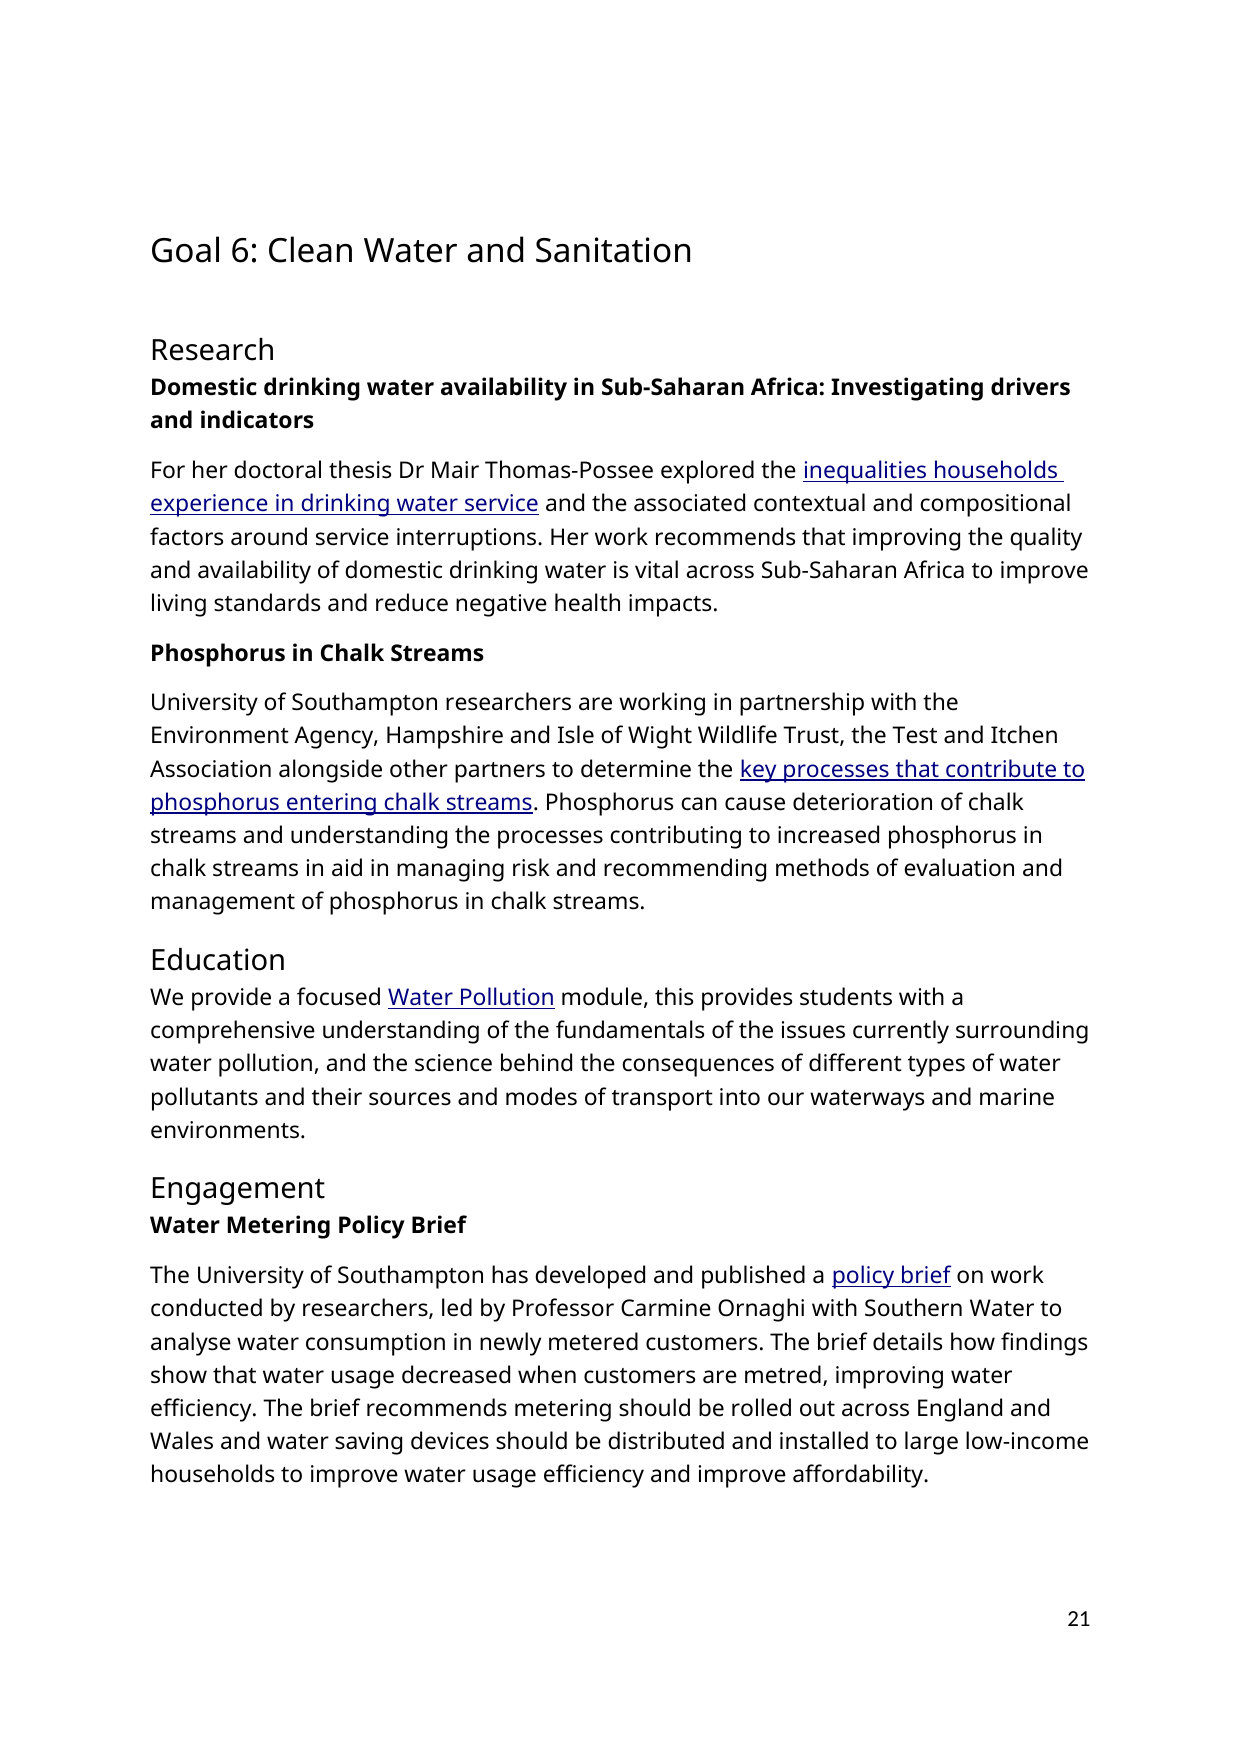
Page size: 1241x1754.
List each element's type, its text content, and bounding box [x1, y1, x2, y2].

subtitle Research [150, 329, 1090, 369]
text For her doctoral thesis Dr Mair Thomas-Possee explored the inequalities households experience in drinking water service and the associated contextual and compositional factors around service interruptions. Her work recommends that improving the quality and availability of domestic drinking water is vital across Sub-Saharan Africa to improve living standards and reduce negative health impacts. [150, 454, 1090, 618]
text We provide a focused Water Pollution module, this provides students with a comprehensive understanding of the fundamentals of the issues currently surrounding water pollution, and the science behind the consequences of different types of water pollutants and their sources and modes of transport into our waterways and marine environments. [150, 981, 1090, 1145]
text The University of Southampton has developed and published a policy brief on work conducted by researchers, led by Professor Carmine Ornaghi with Southern Water to analyse water consumption in newly metered customers. The brief details how findings show that water usage decreased when customers are metred, improving water efficiency. The brief recommends metering should be rolled out across England and Wales and water saving devices should be distributed and installed to large low-income households to improve water usage efficiency and improve affordability. [150, 1259, 1090, 1489]
text Phosphorus in Chalk Streams [150, 637, 1090, 668]
text University of Southampton researchers are working in partnership with the Environment Agency, Hampshire and Isle of Wight Wildlife Trust, the Test and Itchen Association alongside other partners to determine the key processes that contribute to phosphorus entering chalk streams. Phosphorus can cause deterioration of chalk streams and understanding the processes contributing to increased phosphorus in chalk streams in aid in managing risk and recommending methods of evaluation and management of phosphorus in chalk streams. [150, 686, 1090, 916]
subtitle Goal 6: Clean Water and Sanitation [150, 227, 1090, 273]
subtitle Engagement [150, 1167, 1090, 1207]
text Domestic drinking water availability in Sub-Saharan Africa: Investigating drivers and indicators [150, 371, 1090, 436]
subtitle Education [150, 939, 1090, 979]
text Water Metering Policy Brief [150, 1209, 1090, 1241]
